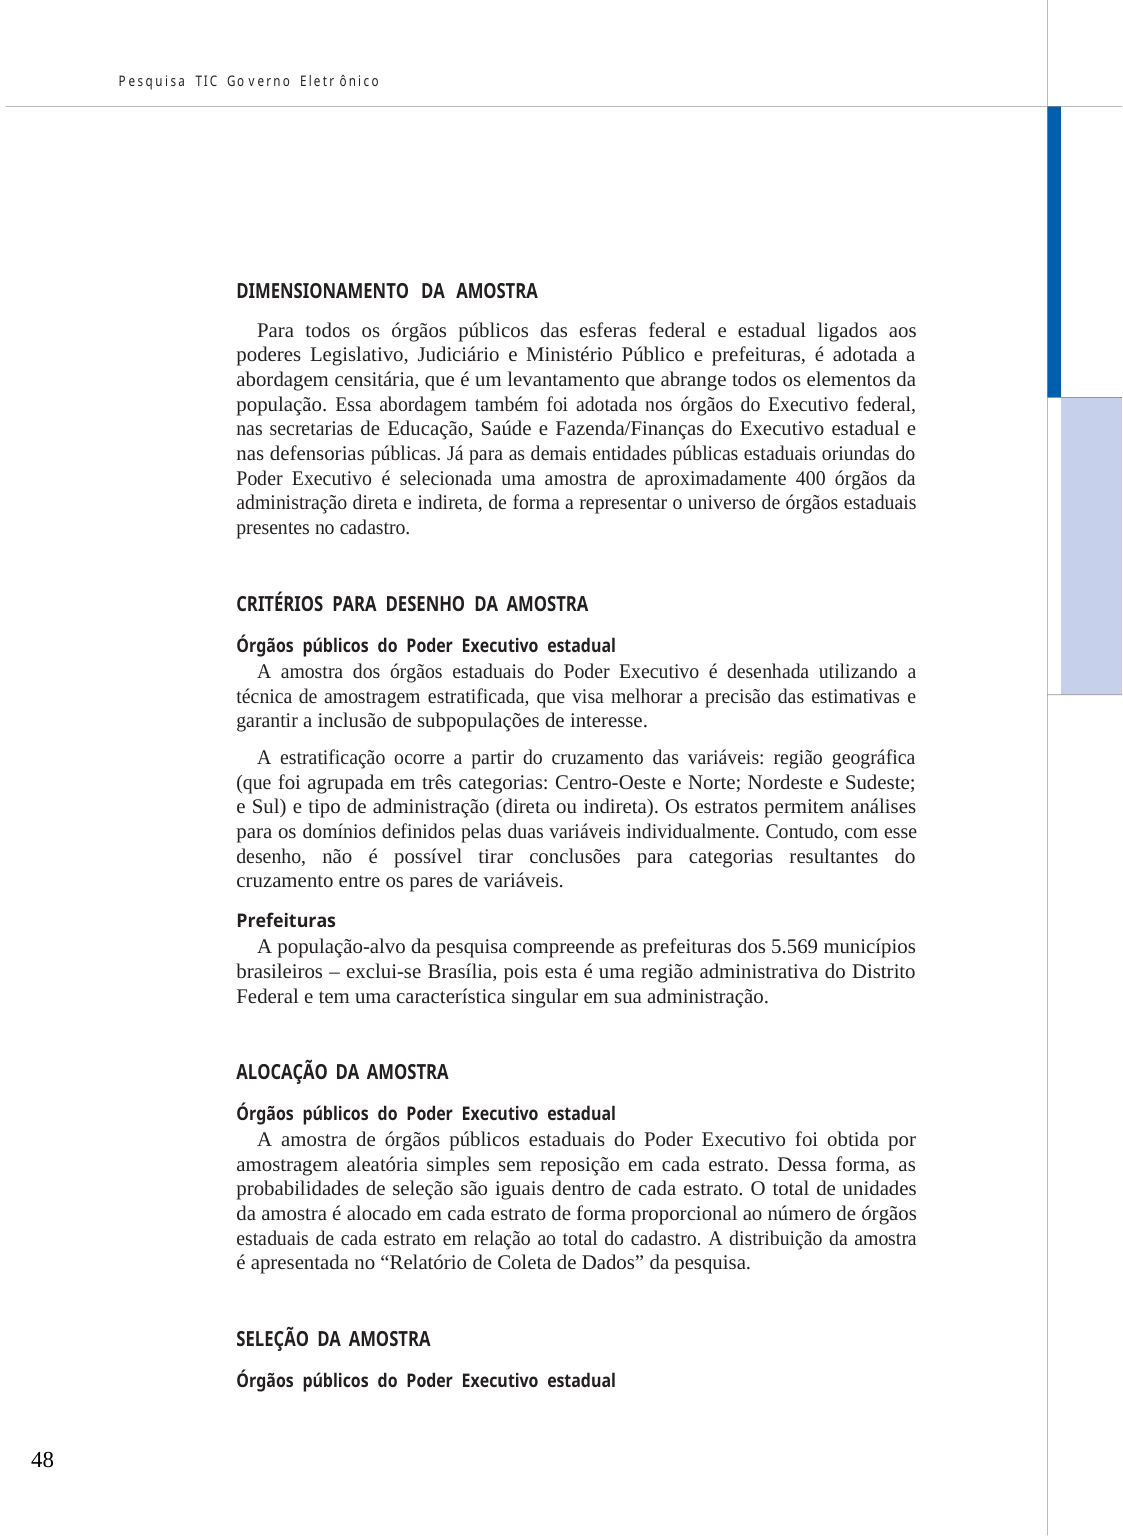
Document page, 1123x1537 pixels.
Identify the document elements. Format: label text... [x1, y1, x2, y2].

text Para todos os órgãos públicos das esferas federal e estadual ligados aos poderes Legislativo, Judiciário e Ministério Público e prefeituras, é adotada a abordagem censitária, que é um levantamento que abrange todos os elementos da população. Essa abordagem também foi adotada nos órgãos do Executivo federal, nas secretarias de Educação, Saúde e Fazenda/Finanças do Executivo estadual e nas defensorias públicas. Já para as demais entidades públicas estaduais oriundas do Poder Executivo é selecionada uma amostra de aproximadamente 400 órgãos da administração direta e indireta, de forma a representar o universo de órgãos estaduais presentes no cadastro. [236, 317, 917, 539]
subtitle CRITÉRIOS PARA DESENHO DA AMOSTRA [236, 589, 989, 617]
text Prefeituras [236, 907, 989, 933]
text A amostra de órgãos públicos estaduais do Poder Executivo foi obtida por amostragem aleatória simples sem reposição em cada estrato. Dessa forma, as probabilidades de seleção são iguais dentro de cada estrato. O total de unidades da amostra é alocado em cada estrato de forma proporcional ao número de órgãos estaduais de cada estrato em relação ao total do cadastro. A distribuição da amostra é apresentada no “Relatório de Coleta de Dados” da pesquisa. [236, 1127, 917, 1274]
text A população-alvo da pesquisa compreende as prefeituras dos 5.569 municípios brasileiros – exclui-se Brasília, pois esta é uma região administrativa do Distrito Federal e tem uma característica singular em sua administração. [236, 934, 917, 1008]
subtitle DIMENSIONAMENTO DA AMOSTRA [236, 276, 989, 305]
subtitle SELEÇÃO DA AMOSTRA [236, 1324, 989, 1352]
subtitle ALOCAÇÃO DA AMOSTRA [236, 1057, 989, 1085]
text A estratificação ocorre a partir do cruzamento das variáveis: região geográfica (que foi agrupada em três categorias: Centro-Oeste e Norte; Nordeste e Sudeste; e Sul) e tipo de administração (direta ou indireta). Os estratos permitem análises para os domínios definidos pelas duas variáveis individualmente. Contudo, com esse desenho, não é possível tirar conclusões para categorias resultantes do cruzamento entre os pares de variáveis. [236, 745, 917, 892]
text A amostra dos órgãos estaduais do Poder Executivo é desenhada utilizando a técnica de amostragem estratificada, que visa melhorar a precisão das estimativas e garantir a inclusão de subpopulações de interesse. [236, 659, 916, 732]
text Órgãos públicos do Poder Executivo estadual [236, 1367, 989, 1393]
text Órgãos públicos do Poder Executivo estadual [236, 632, 989, 657]
text Órgãos públicos do Poder Executivo estadual [236, 1100, 989, 1126]
